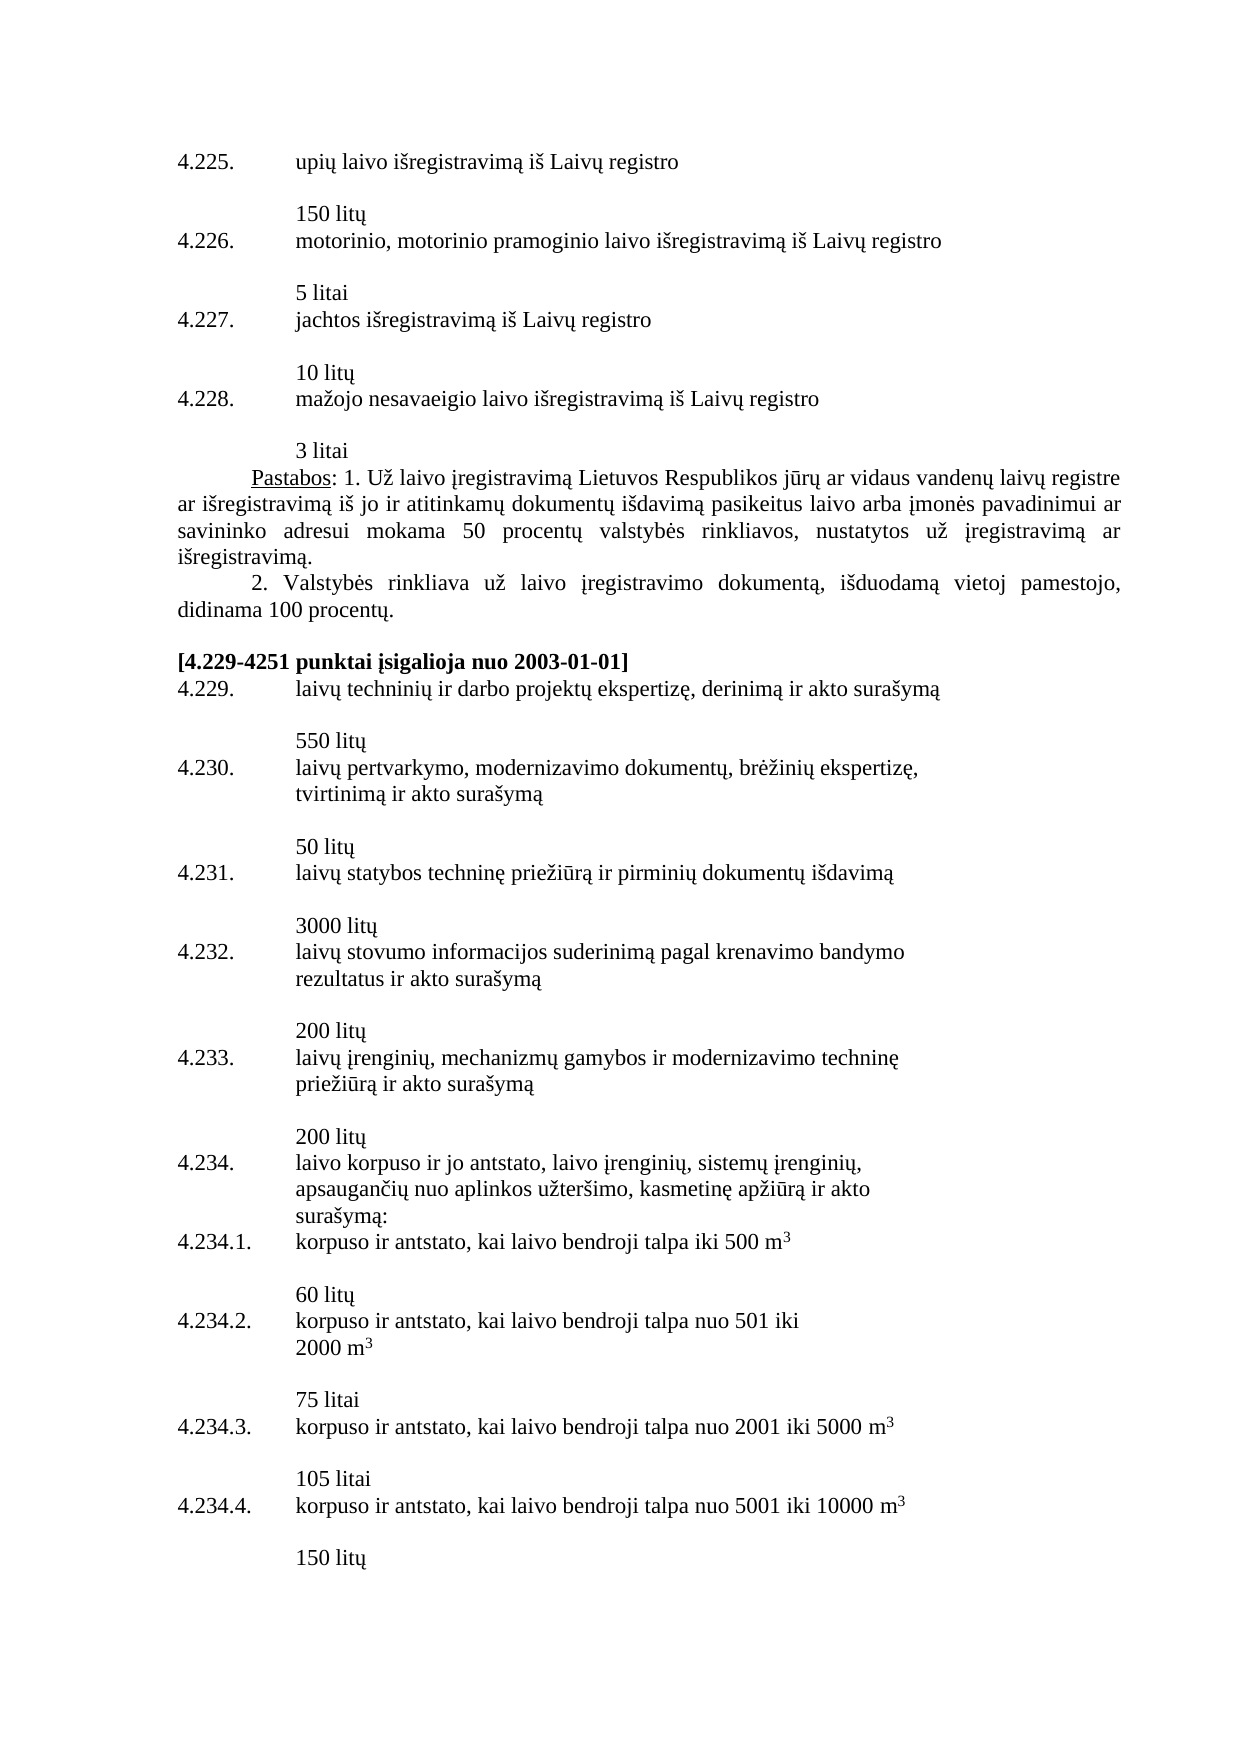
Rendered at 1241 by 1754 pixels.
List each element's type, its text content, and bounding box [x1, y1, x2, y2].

text 4.234. laivo korpuso ir jo antstato, laivo įrenginių, sistemų įrenginių, apsaugančių nuo aplinkos užteršimo, kasmetinę apžiūrą ir akto surašymą: [177, 1149, 945, 1228]
text 4.234.4. korpuso ir antstato, kai laivo bendroji talpa nuo 5001 iki 10000 m3 150 litų [177, 1492, 945, 1571]
text 4.226. motorinio, motorinio pramoginio laivo išregistravimą iš Laivų registro 5 litai [177, 227, 945, 306]
text 4.234.2. korpuso ir antstato, kai laivo bendroji talpa nuo 501 iki 2000 m3 75 litai [177, 1307, 945, 1413]
text 4.225. upių laivo išregistravimą iš Laivų registro 150 litų [177, 148, 945, 227]
text 4.230. laivų pertvarkymo, modernizavimo dokumentų, brėžinių ekspertizę, tvirtinimą ir akto surašymą 50 litų [177, 754, 945, 859]
text [4.229-4251 punktai įsigalioja nuo 2003-01-01] [177, 648, 945, 675]
text 2. Valstybės rinkliava už laivo įregistravimo dokumentą, išduodamą vietoj pamestojo, didinama 100 procentų. [177, 569, 1122, 622]
text 4.229. laivų techninių ir darbo projektų ekspertizę, derinimą ir akto surašymą 550 litų [177, 675, 945, 754]
text 4.228. mažojo nesavaeigio laivo išregistravimą iš Laivų registro 3 litai [177, 385, 945, 464]
text 4.231. laivų statybos techninę priežiūrą ir pirminių dokumentų išdavimą 3000 litų [177, 859, 945, 938]
text 4.227. jachtos išregistravimą iš Laivų registro 10 litų [177, 306, 945, 385]
text 4.232. laivų stovumo informacijos suderinimą pagal krenavimo bandymo rezultatus ir akto surašymą 200 litų [177, 938, 945, 1044]
text 4.234.1. korpuso ir antstato, kai laivo bendroji talpa iki 500 m3 60 litų [177, 1228, 945, 1307]
text 4.233. laivų įrenginių, mechanizmų gamybos ir modernizavimo techninę priežiūrą ir akto surašymą 200 litų [177, 1044, 945, 1149]
text Pastabos: 1. Už laivo įregistravimą Lietuvos Respublikos jūrų ar vidaus vandenų laivų registre ar išregistravimą iš jo ir atitinkamų dokumentų išdavimą pasikeitus laivo arba įmonės pavadinimui ar savininko adresui mokama 50 procentų valstybės rinkliavos, nustatytos už įregistravimą ar išregistravimą. [177, 464, 1122, 569]
text 4.234.3. korpuso ir antstato, kai laivo bendroji talpa nuo 2001 iki 5000 m3 105 litai [177, 1413, 945, 1492]
